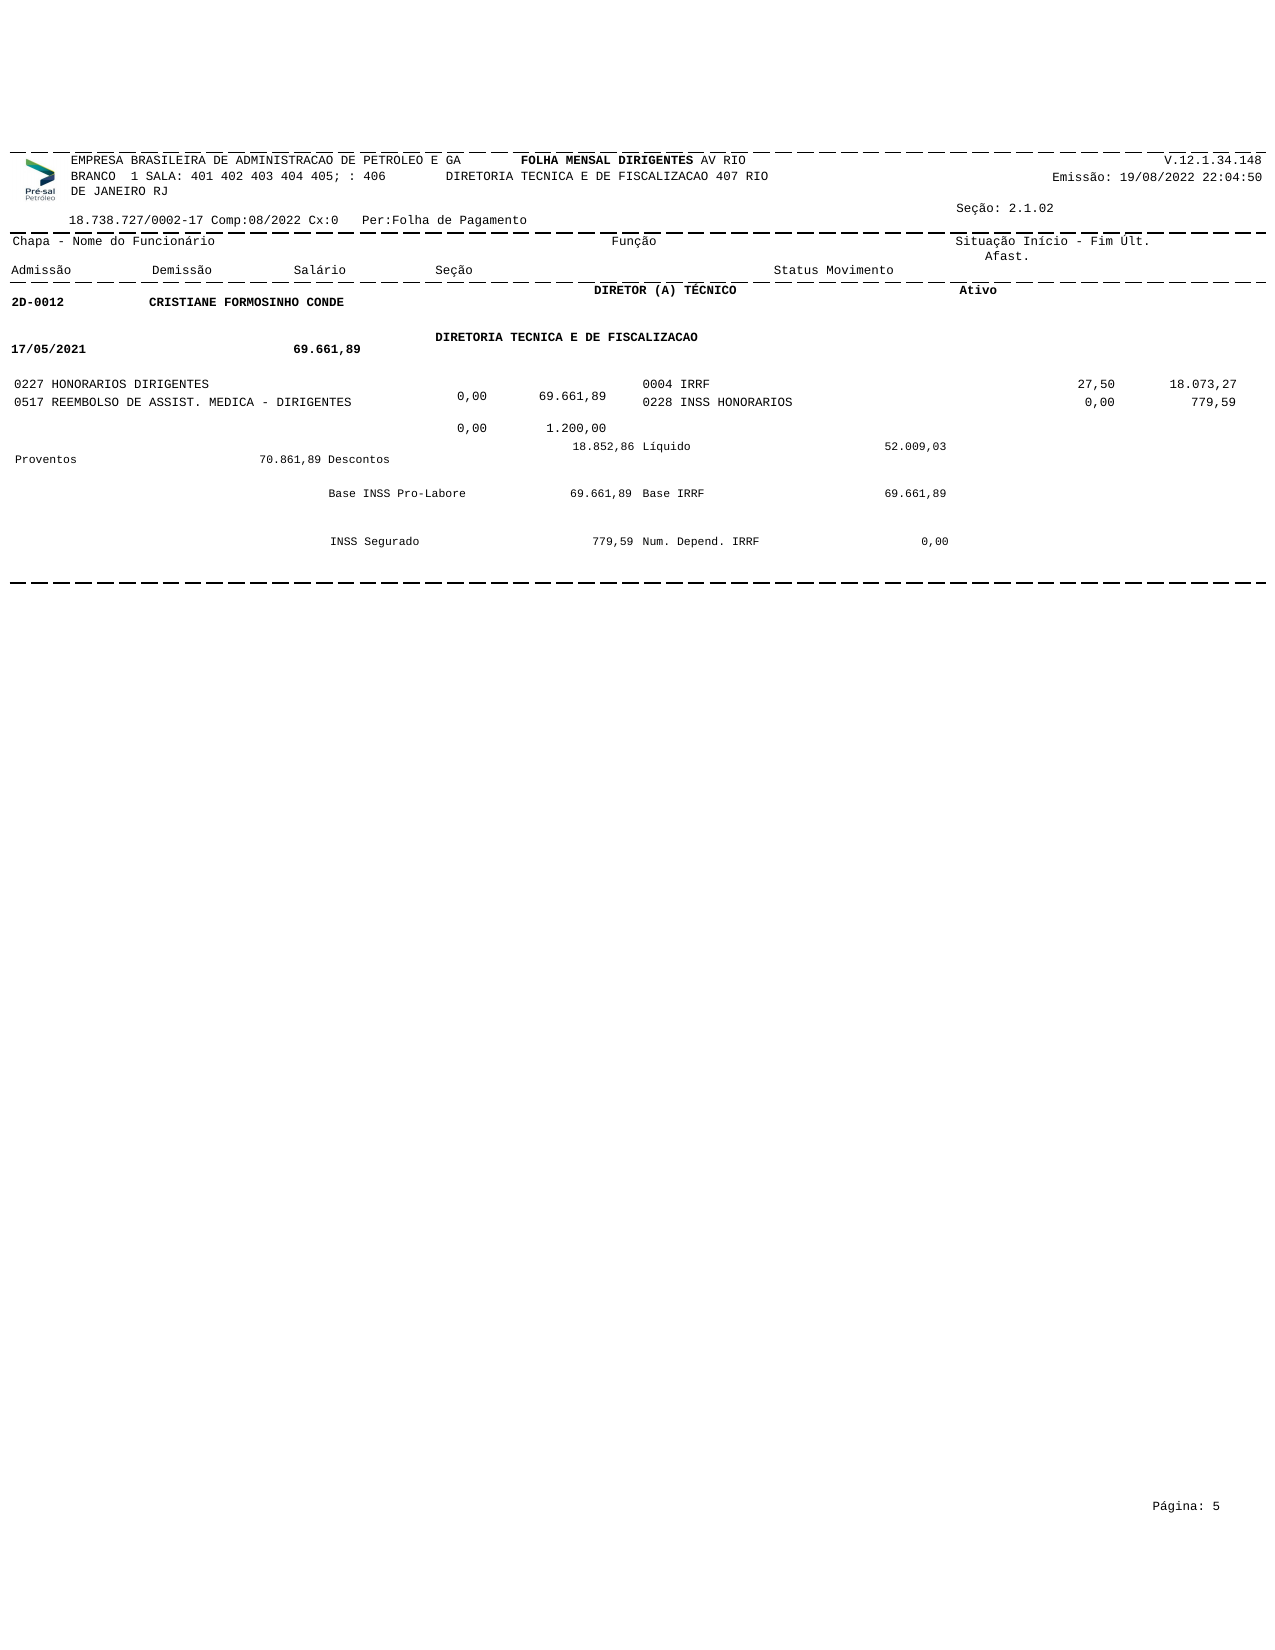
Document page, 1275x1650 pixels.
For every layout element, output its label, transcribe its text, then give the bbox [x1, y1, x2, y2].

table_cell [1169, 535, 1266, 582]
table_cell [1169, 440, 1266, 487]
table_cell [955, 330, 1169, 378]
table_cell [955, 535, 1169, 582]
table_cell 779,59 [570, 535, 642, 582]
table_cell 2D-0012 CRISTIANE FORMOSINHO CONDE [10, 282, 435, 330]
table_cell Base IRRF [643, 488, 884, 535]
table_cell 18.852,86 [435, 440, 642, 487]
table_cell Base INSS Pro-Labore [10, 488, 570, 535]
table_cell Ativo [955, 282, 1169, 330]
table_cell [1169, 330, 1266, 378]
table_cell 69.661,89 [884, 488, 955, 535]
table_cell Situação Início - Fim Últ. Afast. [955, 232, 1169, 282]
table_cell 69.661,89 [570, 488, 642, 535]
table_cell DIRETOR (A) TÉCNICO [435, 282, 884, 330]
table_cell 0,00 69.661,89 0,00 1.200,00 [435, 378, 642, 440]
table_cell INSS Segurado [10, 535, 570, 582]
table_cell 18.073,27 779,59 [1169, 378, 1266, 440]
table_cell 0227 HONORARIOS DIRIGENTES 0517 REEMBOLSO DE ASSIST. MEDICA - DIRIGENTES [10, 378, 435, 440]
table_cell 0004 IRRF 0228 INSS HONORARIOS [643, 378, 884, 440]
table_cell DIRETORIA TECNICA E DE FISCALIZACAO [435, 330, 884, 378]
table_cell 52.009,03 [884, 440, 955, 487]
table_cell [1169, 488, 1266, 535]
table_cell [884, 330, 955, 378]
table_cell Função Seção Status Movimento [435, 232, 955, 282]
table_cell [884, 282, 955, 330]
table_cell 0,00 [884, 535, 955, 582]
table_cell [955, 440, 1169, 487]
table_cell 17/05/2021 69.661,89 [10, 330, 435, 378]
table_header V.12.1.34.148 Emissão: 19/08/2022 22:04:50 Seção: 2.1.02 [955, 151, 1266, 232]
table_cell [1169, 232, 1266, 282]
table_cell Líquido [643, 440, 884, 487]
table_cell [955, 488, 1169, 535]
table_cell Proventos 70.861,89 Descontos [10, 440, 435, 487]
table_cell 27,50 0,00 [955, 378, 1169, 440]
table_header EMPRESA BRASILEIRA DE ADMINISTRACAO DE PETROLEO E GA FOLHA MENSAL DIRIGENTES AV RIO BRANCO 1 SALA: 401 402 403 404 405; : 406 DIRETORIA TECNICA E DE FISCALIZACAO 407 RIO DE JANEIRO RJ 18.738.727/0002-17 Comp:08/2022 Cx:0 Per:Folha de Pagamento [10, 151, 955, 232]
table_cell Num. Depend. IRRF [643, 535, 884, 582]
table_cell [884, 378, 955, 440]
table_cell [1169, 282, 1266, 330]
table_cell Chapa - Nome do Funcionário Admissão Demissão Salário [10, 232, 435, 282]
